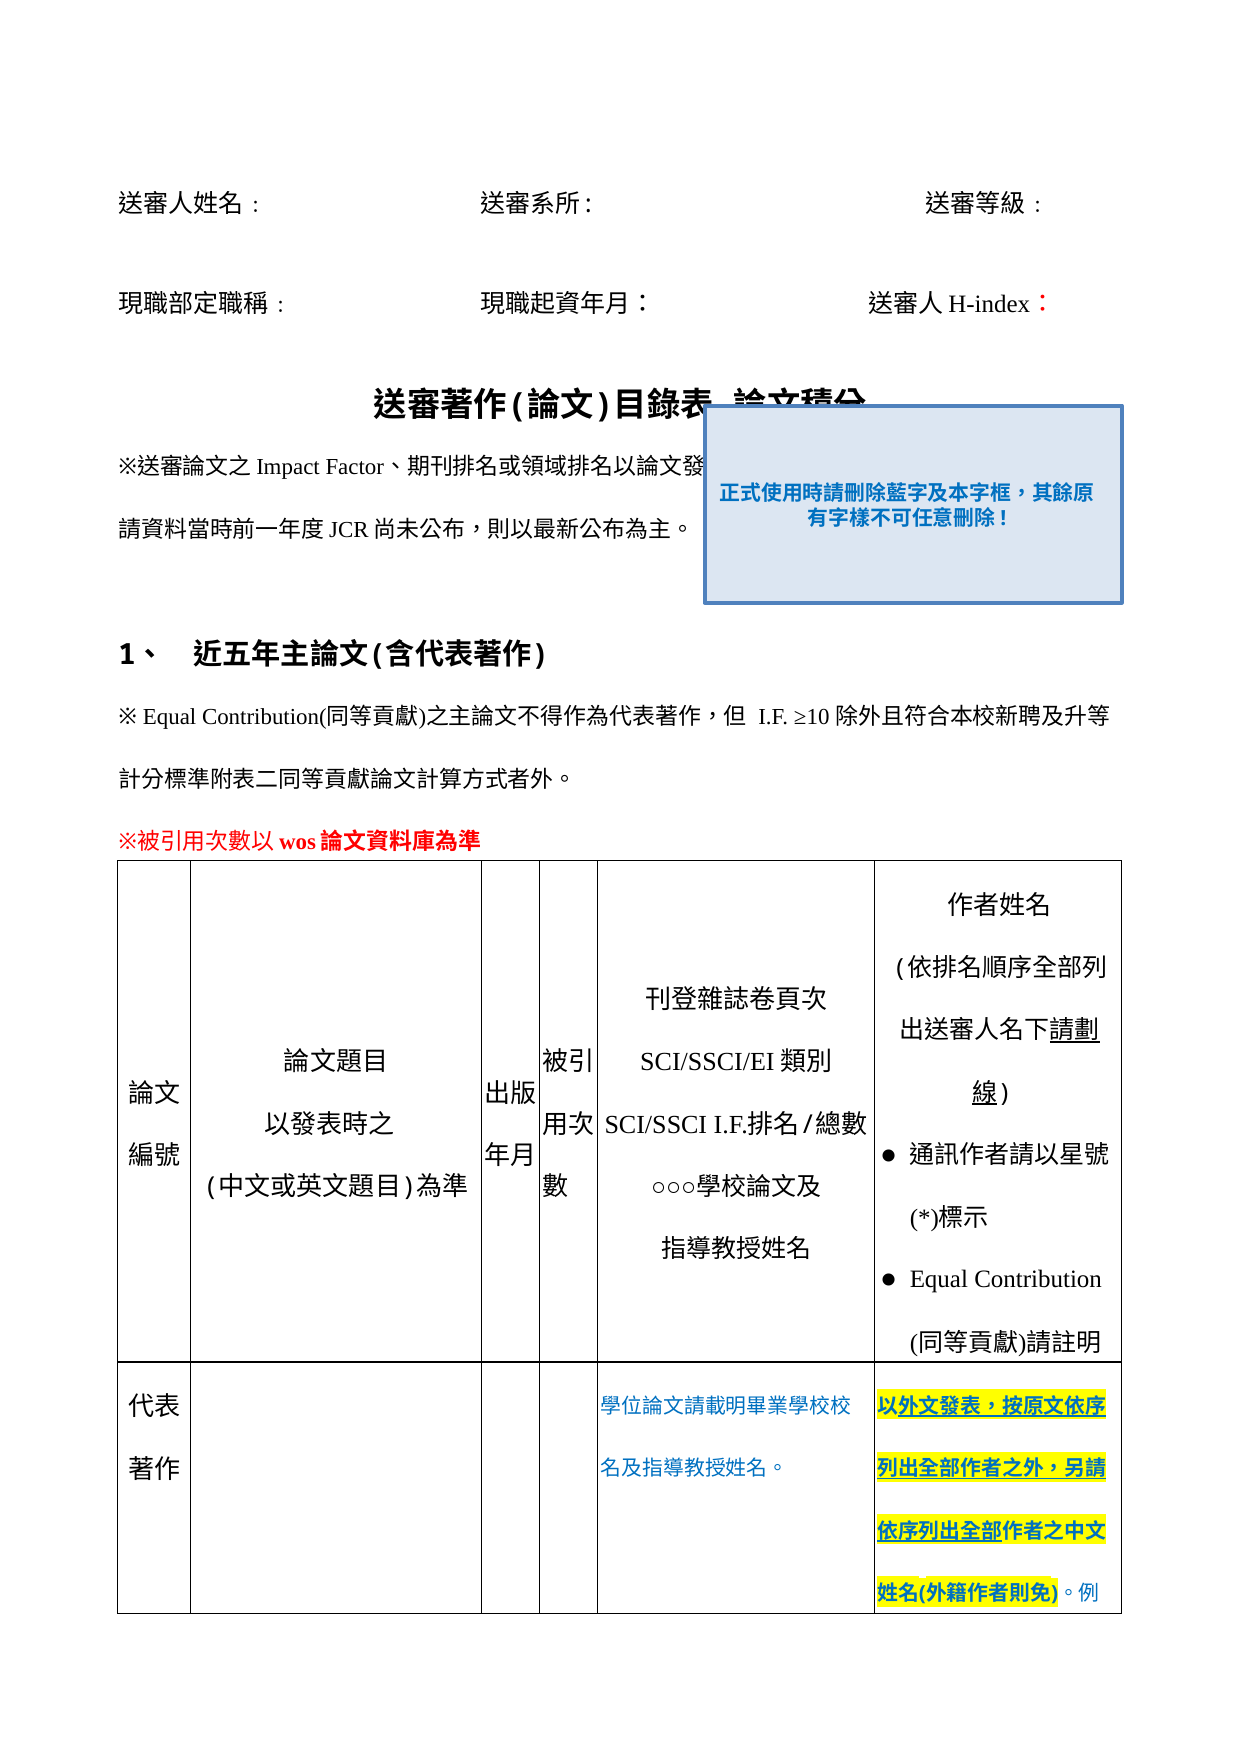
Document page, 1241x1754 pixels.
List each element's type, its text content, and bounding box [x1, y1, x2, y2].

text ※被引用次數以wos論文資料庫為準 [118, 798, 1122, 860]
table_cell [191, 1363, 481, 1612]
text 現職部定職稱﹕ 現職起資年月： 送審人H-index： [118, 260, 1122, 323]
table_header 論文題目 以發表時之 (中文或英文題目)為準 [191, 861, 481, 1361]
text 送審人姓名﹕ 送審系所: 送審等級﹕ [118, 160, 1122, 223]
table_header 被引用次數 [540, 861, 597, 1361]
table_cell 以外文發表，按原文依序列出全部作者之外，另請依序列出全部作者之中文姓名(外籍作者則免)。例 [875, 1363, 1121, 1612]
table_header 作者姓名 (依排名順序全部列出送審人名下請劃線) 通訊作者請以星號 (*)標示 Equal Contribution (同等貢獻)請註明 [875, 861, 1121, 1361]
text 送審著作(論文)目錄表-論文積分 [118, 360, 1122, 423]
table_header 論文編號 [118, 861, 190, 1361]
text ※ Equal Contribution(同等貢獻)之主論文不得作為代表著作，但 I.F. ≥10 除外且符合本校新聘及升等計分標準附表二同等貢獻論文計算方式者外。 [118, 673, 1122, 798]
table_cell [540, 1363, 597, 1612]
list 近五年主論文(含代表著作) [118, 610, 1122, 673]
table_cell 代表著作 [118, 1363, 190, 1612]
table_header 出版年月 [482, 861, 539, 1361]
table_header 刊登雜誌卷頁次 SCI/SSCI/EI類別 SCI/SSCI I.F.排名/總數 ○○○學校論文及 指導教授姓名 [598, 861, 874, 1361]
table_cell 學位論文請載明畢業學校校名及指導教授姓名。 [598, 1363, 874, 1612]
table_cell [482, 1363, 539, 1612]
text ※送審論文之Impact Factor、期刊排名或領域排名以論文發表前一年之JCR公布為主，如教師繳交申請資料當時前一年度JCR尚未公布，則以最新公布為主。 [118, 423, 703, 548]
